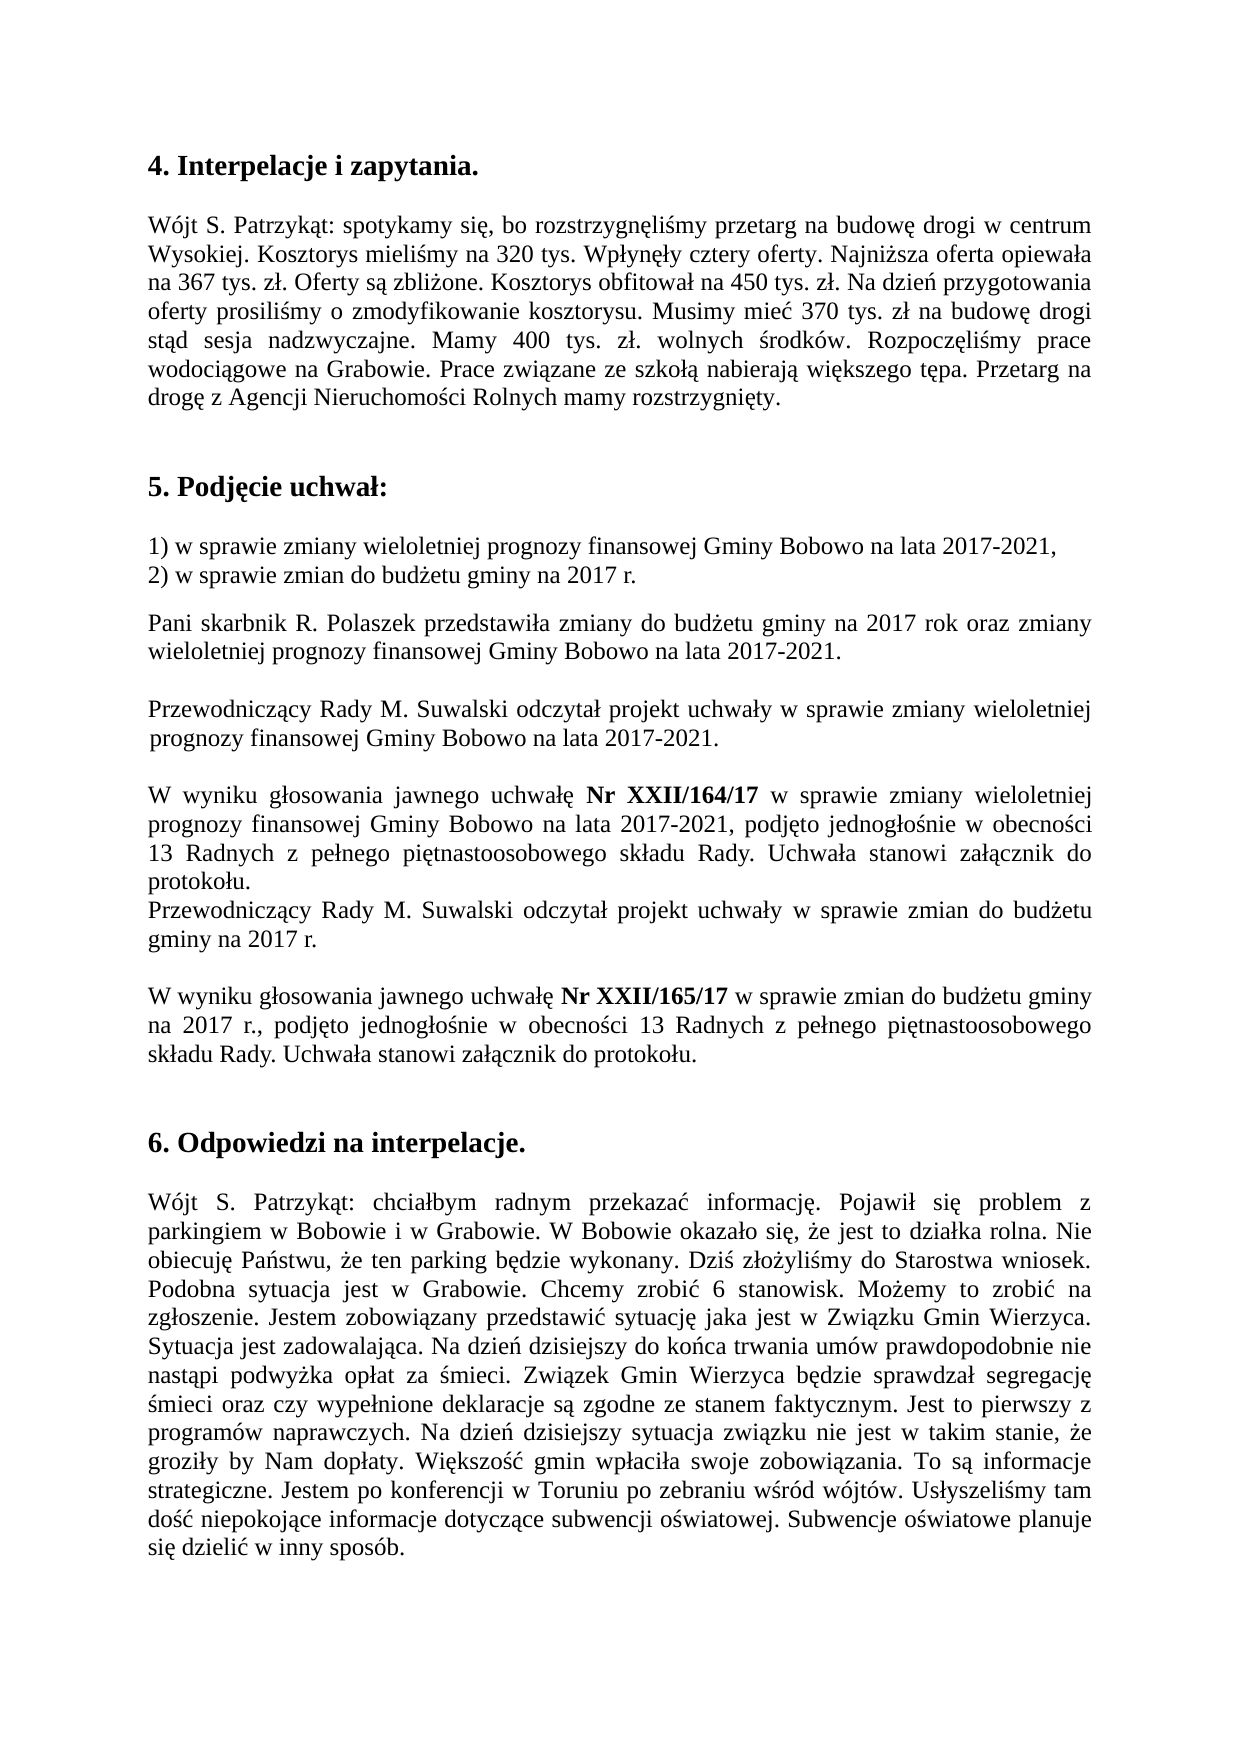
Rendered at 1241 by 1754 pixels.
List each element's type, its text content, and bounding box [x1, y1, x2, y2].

text 6. Odpowiedzi na interpelacje. [148, 1125, 1093, 1159]
text Pani skarbnik R. Polaszek przedstawiła zmiany do budżetu gminy na 2017 rok oraz zmiany wieloletniej prognozy finansowej Gminy Bobowo na lata 2017-2021. [148, 608, 1093, 665]
text W wyniku głosowania jawnego uchwałę Nr XXII/164/17 w sprawie zmiany wieloletniej prognozy finansowej Gminy Bobowo na lata 2017-2021, podjęto jednogłośnie w obecności 13 Radnych z pełnego piętnastoosobowego składu Rady. Uchwała stanowi załącznik do protokołu. [148, 780, 1093, 895]
text Wójt S. Patrzykąt: spotykamy się, bo rozstrzygnęliśmy przetarg na budowę drogi w centrum Wysokiej. Kosztorys mieliśmy na 320 tys. Wpłynęły cztery oferty. Najniższa oferta opiewała na 367 tys. zł. Oferty są zbliżone. Kosztorys obfitował na 450 tys. zł. Na dzień przygotowania oferty prosiliśmy o zmodyfikowanie kosztorysu. Musimy mieć 370 tys. zł na budowę drogi stąd sesja nadzwyczajne. Mamy 400 tys. zł. wolnych środków. Rozpoczęliśmy prace wodociągowe na Grabowie. Prace związane ze szkołą nabierają większego tępa. Przetarg na drogę z Agencji Nieruchomości Rolnych mamy rozstrzygnięty. [148, 210, 1093, 411]
text Przewodniczący Rady M. Suwalski odczytał projekt uchwały w sprawie zmiany wieloletniej prognozy finansowej Gminy Bobowo na lata 2017-2021. [148, 694, 1093, 751]
text 5. Podjęcie uchwał: [148, 469, 1093, 502]
text W wyniku głosowania jawnego uchwałę Nr XXII/165/17 w sprawie zmian do budżetu gminy na 2017 r., podjęto jednogłośnie w obecności 13 Radnych z pełnego piętnastoosobowego składu Rady. Uchwała stanowi załącznik do protokołu. [148, 981, 1093, 1068]
text 1) w sprawie zmiany wieloletniej prognozy finansowej Gminy Bobowo na lata 2017-2021, [148, 531, 1093, 560]
text Przewodniczący Rady M. Suwalski odczytał projekt uchwały w sprawie zmian do budżetu gminy na 2017 r. [148, 895, 1093, 953]
text 2) w sprawie zmian do budżetu gminy na 2017 r. [148, 560, 1093, 588]
text 4. Interpelacje i zapytania. [148, 148, 1093, 181]
text Wójt S. Patrzykąt: chciałbym radnym przekazać informację. Pojawił się problem z parkingiem w Bobowie i w Grabowie. W Bobowie okazało się, że jest to działka rolna. Nie obiecuję Państwu, że ten parking będzie wykonany. Dziś złożyliśmy do Starostwa wniosek. Podobna sytuacja jest w Grabowie. Chcemy zrobić 6 stanowisk. Możemy to zrobić na zgłoszenie. Jestem zobowiązany przedstawić sytuację jaka jest w Związku Gmin Wierzyca. Sytuacja jest zadowalająca. Na dzień dzisiejszy do końca trwania umów prawdopodobnie nie nastąpi podwyżka opłat za śmieci. Związek Gmin Wierzyca będzie sprawdzał segregację śmieci oraz czy wypełnione deklaracje są zgodne ze stanem faktycznym. Jest to pierwszy z programów naprawczych. Na dzień dzisiejszy sytuacja związku nie jest w takim stanie, że groziły by Nam dopłaty. Większość gmin wpłaciła swoje zobowiązania. To są informacje strategiczne. Jestem po konferencji w Toruniu po zebraniu wśród wójtów. Usłyszeliśmy tam dość niepokojące informacje dotyczące subwencji oświatowej. Subwencje oświatowe planuje się dzielić w inny sposób. [148, 1187, 1093, 1561]
